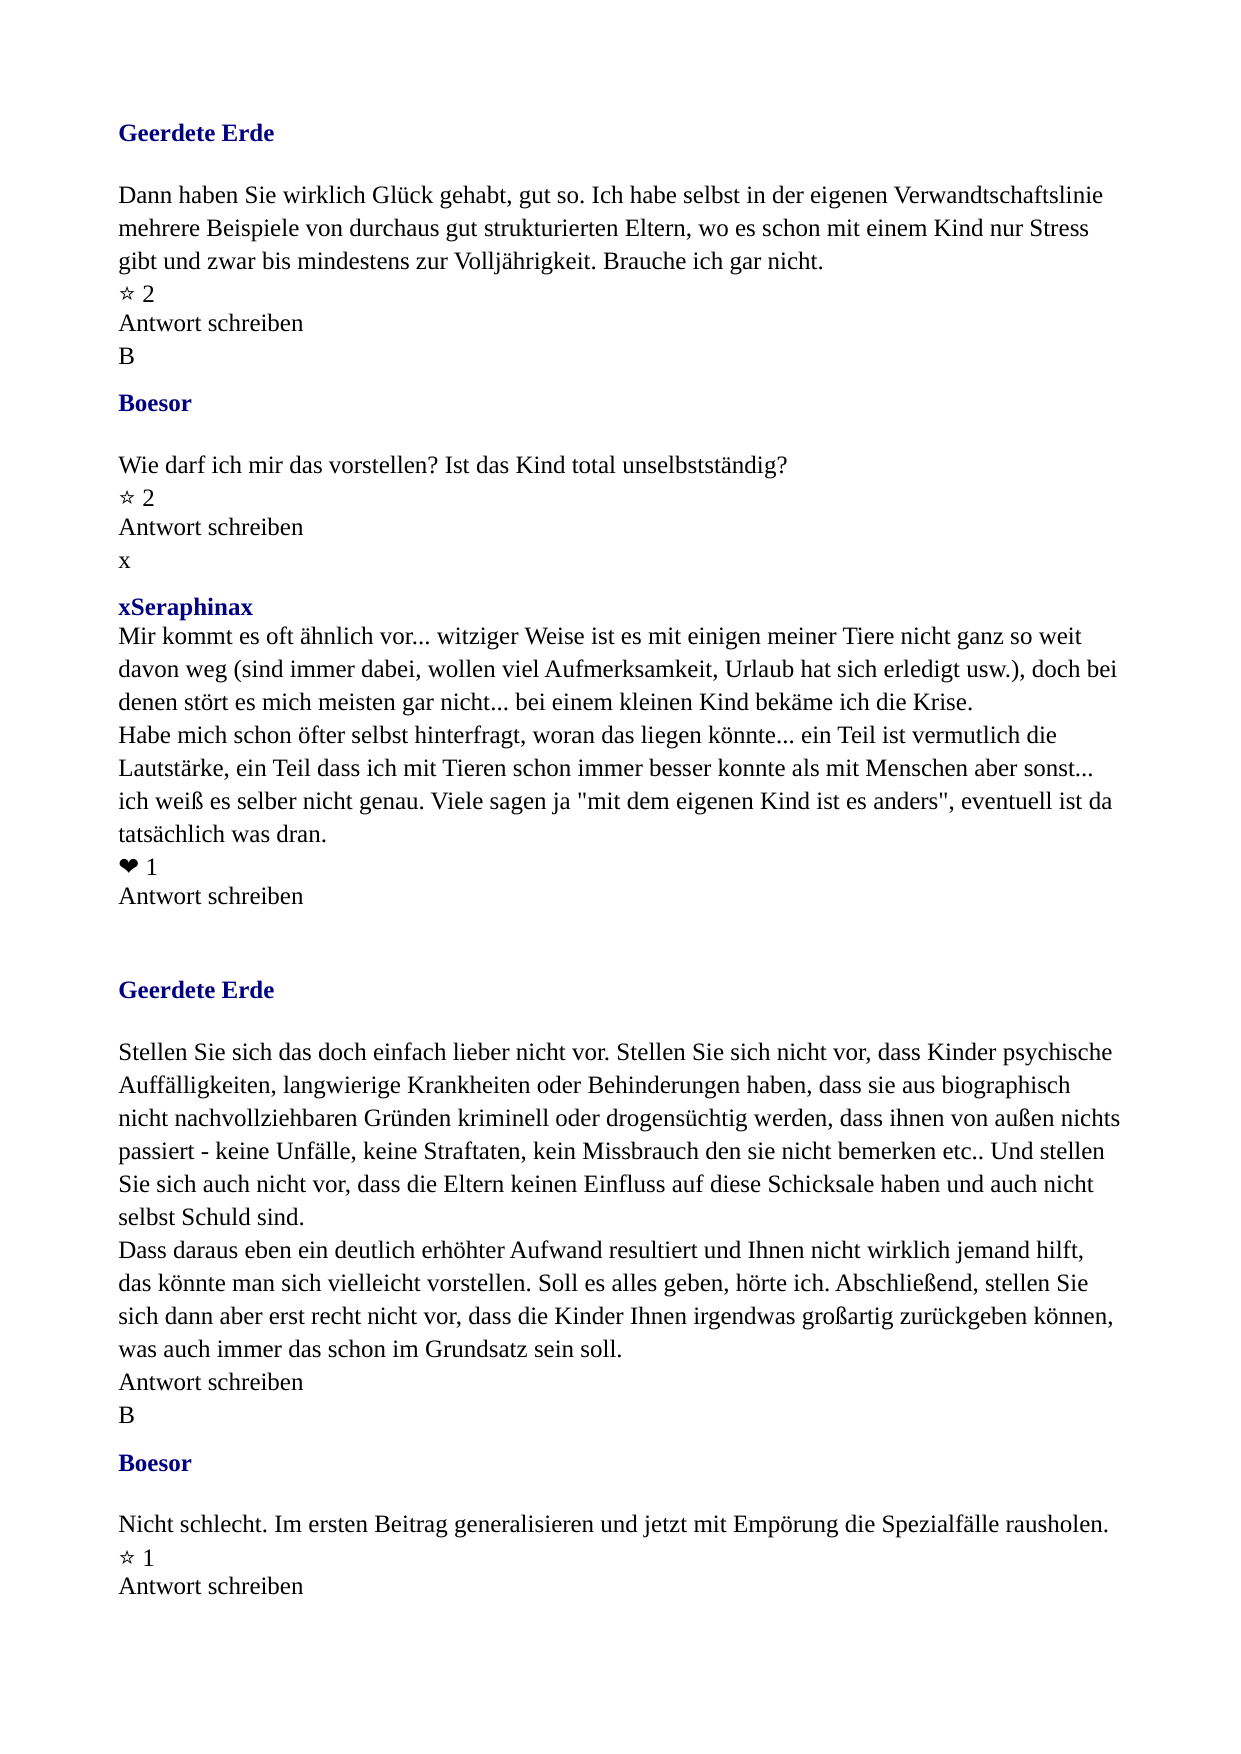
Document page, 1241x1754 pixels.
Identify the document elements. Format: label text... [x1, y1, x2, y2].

text Wie darf ich mir das vorstellen? Ist das Kind total unselbstständig? [118, 450, 1122, 479]
text ⭐️ 2 [118, 483, 1122, 512]
text Antwort schreiben [118, 512, 1122, 541]
text ❤️ 1 [118, 852, 1122, 881]
text Nicht schlecht. Im ersten Beitrag generalisieren und jetzt mit Empörung die Spezialfälle rausholen. [118, 1509, 1122, 1538]
subtitle Boesor [118, 1448, 1122, 1477]
subtitle Geerdete Erde [118, 118, 1122, 147]
text Antwort schreiben [118, 1571, 1122, 1600]
text x [118, 545, 1122, 574]
text B [118, 1400, 1122, 1429]
text Antwort schreiben [118, 881, 1122, 910]
subtitle xSeraphinax [118, 592, 1122, 621]
text Mir kommt es oft ähnlich vor... witziger Weise ist es mit einigen meiner Tiere nicht ganz so weit davon weg (sind immer dabei, wollen viel Aufmerksamkeit, Urlaub hat sich erledigt usw.), doch bei denen stört es mich meisten gar nicht... bei einem kleinen Kind bekäme ich die Krise. [118, 621, 1122, 716]
text ⭐️ 2 [118, 279, 1122, 308]
text Antwort schreiben [118, 308, 1122, 336]
text Habe mich schon öfter selbst hinterfragt, woran das liegen könnte... ein Teil ist vermutlich die Lautstärke, ein Teil dass ich mit Tieren schon immer besser konnte als mit Menschen aber sonst... ich weiß es selber nicht genau. Viele sagen ja "mit dem eigenen Kind ist es anders", eventuell ist da tatsächlich was dran. [118, 720, 1122, 848]
text Antwort schreiben [118, 1367, 1122, 1396]
subtitle Geerdete Erde [118, 975, 1122, 1004]
text Dann haben Sie wirklich Glück gehabt, gut so. Ich habe selbst in der eigenen Verwandtschaftslinie mehrere Beispiele von durchaus gut strukturierten Eltern, wo es schon mit einem Kind nur Stress gibt und zwar bis mindestens zur Volljährigkeit. Brauche ich gar nicht. [118, 180, 1122, 275]
text Stellen Sie sich das doch einfach lieber nicht vor. Stellen Sie sich nicht vor, dass Kinder psychische Auffälligkeiten, langwierige Krankheiten oder Behinderungen haben, dass sie aus biographisch nicht nachvollziehbaren Gründen kriminell oder drogensüchtig werden, dass ihnen von außen nichts passiert - keine Unfälle, keine Straftaten, kein Missbrauch den sie nicht bemerken etc.. Und stellen Sie sich auch nicht vor, dass die Eltern keinen Einfluss auf diese Schicksale haben und auch nicht selbst Schuld sind. [118, 1037, 1122, 1231]
text Dass daraus eben ein deutlich erhöhter Aufwand resultiert und Ihnen nicht wirklich jemand hilft, das könnte man sich vielleicht vorstellen. Soll es alles geben, hörte ich. Abschließend, stellen Sie sich dann aber erst recht nicht vor, dass die Kinder Ihnen irgendwas großartig zurückgeben können, was auch immer das schon im Grundsatz sein soll. [118, 1235, 1122, 1363]
subtitle Boesor [118, 388, 1122, 417]
text ⭐️ 1 [118, 1543, 1122, 1571]
text B [118, 341, 1122, 369]
